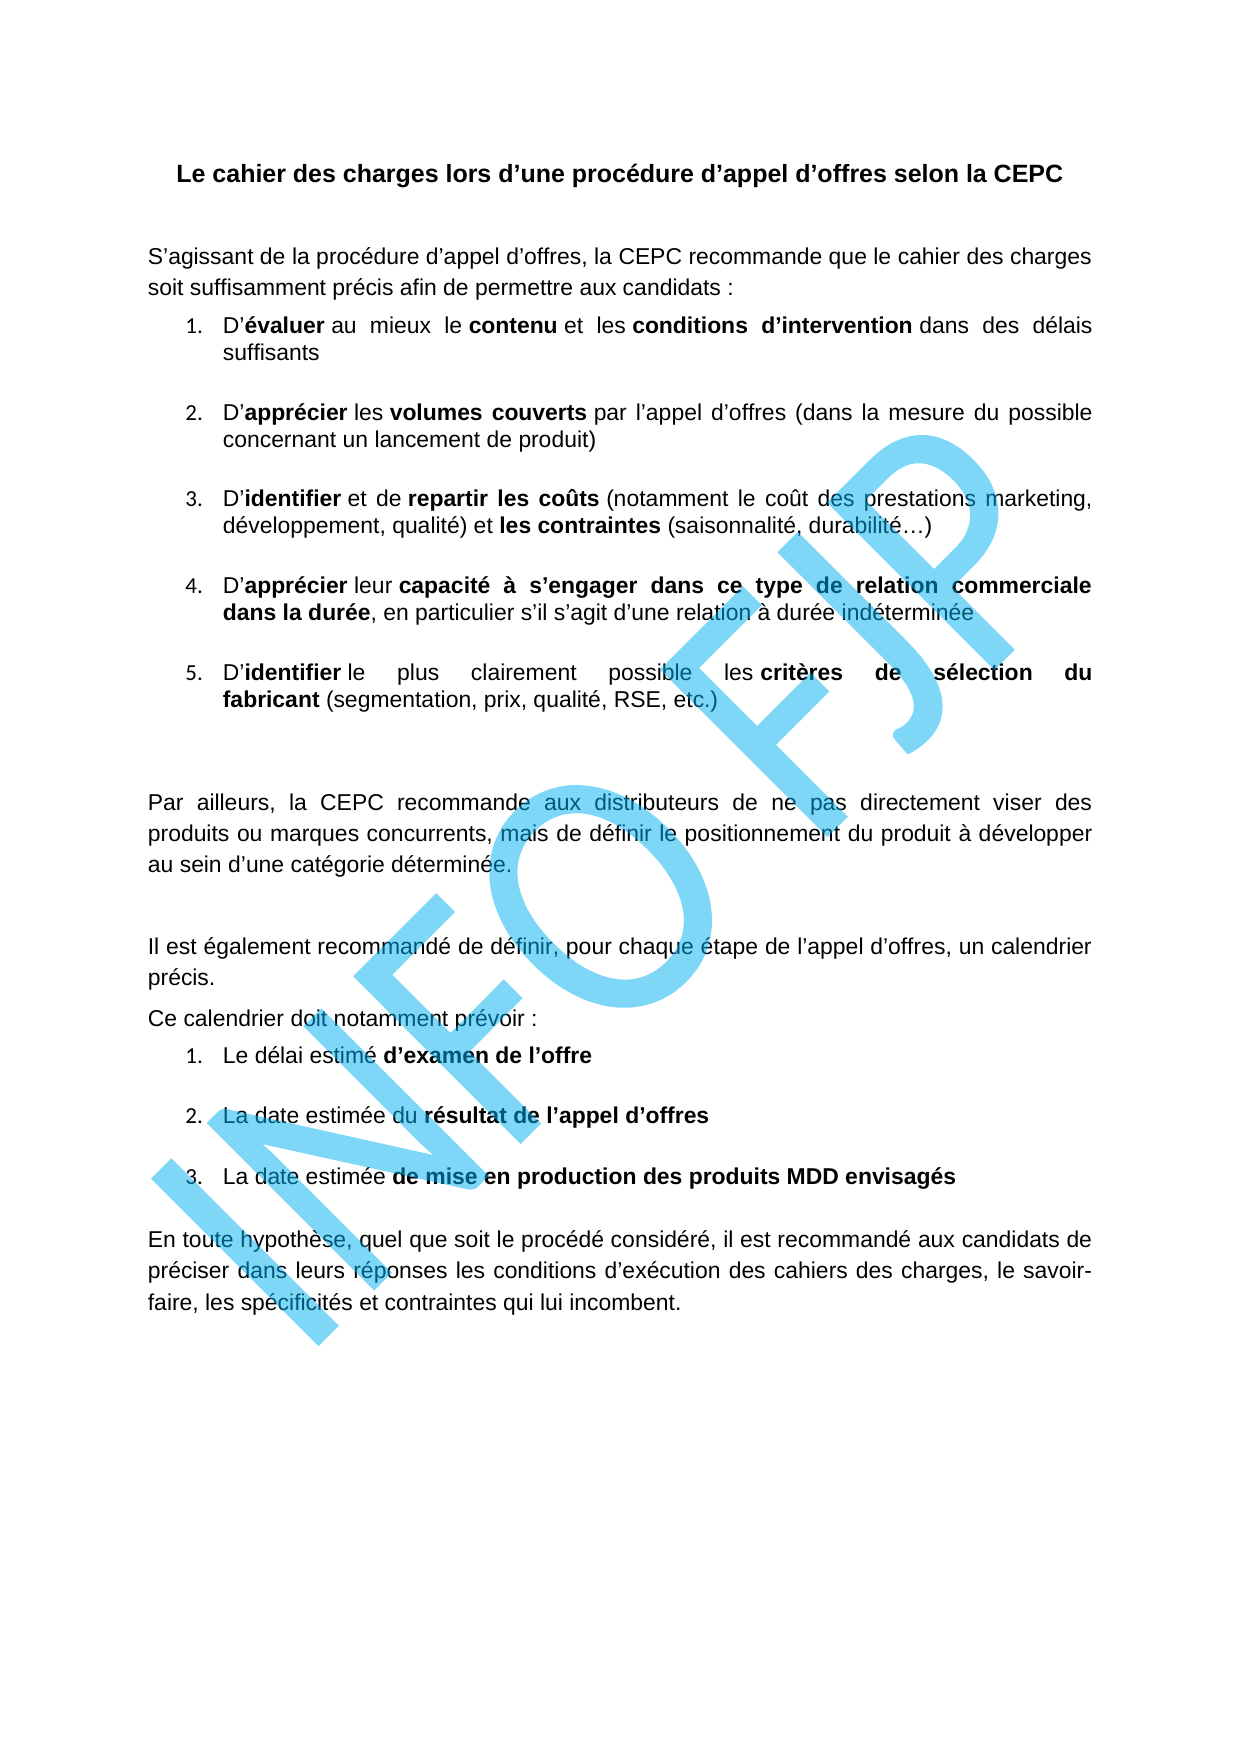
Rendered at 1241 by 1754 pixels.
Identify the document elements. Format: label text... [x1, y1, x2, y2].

list La date estimée de mise en production des produits MDD envisagés [283, 1162, 466, 1190]
text Il est également recommandé de définir, pour chaque étape de l’appel d’offres, un calendrier précis. [148, 928, 400, 990]
text Il est également recommandé de définir, pour chaque étape de l’appel d’offres, un calendrier précis. [394, 928, 563, 990]
list Le délai estimé d’examen de l’offre [472, 1041, 1093, 1069]
text Par ailleurs, la CEPC recommande aux distributeurs de ne pas directement viser des produits ou marques concurrents, mais de définir le positionnement du produit à développer au sein d’une catégorie déterminée. [148, 784, 1093, 878]
list D’identifier le plus clairement possible les critères de sélection du fabricant (segmentation, prix, qualité, RSE, etc.) [923, 658, 1093, 712]
list D’identifier le plus clairement possible les critères de sélection du fabricant (segmentation, prix, qualité, RSE, etc.) [185, 658, 701, 712]
text S’agissant de la procédure d’appel d’offres, la CEPC recommande que le cahier des charges soit suffisamment précis afin de permettre aux candidats : [148, 238, 1093, 301]
list La date estimée de mise en production des produits MDD envisagés [475, 1162, 1093, 1190]
list La date estimée de mise en production des produits MDD envisagés [185, 1162, 272, 1190]
list D’identifier et de repartir les coûts (notamment le coût des prestations marketing, développement, qualité) et les contraintes (saisonnalité, durabilité…) [873, 484, 970, 539]
text En toute hypothèse, quel que soit le procédé considéré, il est recommandé aux candidats de préciser dans leurs réponses les conditions d’exécution des cahiers des charges, le savoir-faire, les spécificités et contraintes qui lui incombent. [236, 1221, 1093, 1315]
list D’apprécier les volumes couverts par l’appel d’offres (dans la mesure du possible concernant un lancement de produit) [185, 398, 1093, 452]
list La date estimée du résultat de l’appel d’offres [185, 1102, 405, 1130]
list D’apprécier leur capacité à s’engager dans ce type de relation commerciale dans la durée, en particulier s’il s’agit d’une relation à durée indéterminée [955, 571, 1093, 626]
text Il est également recommandé de définir, pour chaque étape de l’appel d’offres, un calendrier précis. [679, 928, 1093, 990]
list La date estimée du résultat de l’appel d’offres [521, 1102, 1093, 1130]
list D’identifier le plus clairement possible les critères de sélection du fabricant (segmentation, prix, qualité, RSE, etc.) [701, 658, 913, 712]
list D’évaluer au mieux le contenu et les conditions d’intervention dans des délais suffisants [185, 311, 1093, 366]
list La date estimée du résultat de l’appel d’offres [416, 1102, 505, 1130]
text Il est également recommandé de définir, pour chaque étape de l’appel d’offres, un calendrier précis. [541, 928, 683, 979]
text Ce calendrier doit notamment prévoir : [148, 1000, 406, 1031]
list D’apprécier leur capacité à s’engager dans ce type de relation commerciale dans la durée, en particulier s’il s’agit d’une relation à durée indéterminée [185, 571, 850, 626]
list Le délai estimé d’examen de l’offre [185, 1041, 345, 1069]
list D’identifier et de repartir les coûts (notamment le coût des prestations marketing, développement, qualité) et les contraintes (saisonnalité, durabilité…) [185, 484, 862, 539]
text Ce calendrier doit notamment prévoir : [492, 1000, 1093, 1031]
list D’identifier et de repartir les coûts (notamment le coût des prestations marketing, développement, qualité) et les contraintes (saisonnalité, durabilité…) [992, 484, 1093, 539]
text En toute hypothèse, quel que soit le procédé considéré, il est recommandé aux candidats de préciser dans leurs réponses les conditions d’exécution des cahiers des charges, le savoir-faire, les spécificités et contraintes qui lui incombent. [148, 1221, 286, 1315]
list D’apprécier leur capacité à s’engager dans ce type de relation commerciale dans la durée, en particulier s’il s’agit d’une relation à durée indéterminée [838, 571, 949, 626]
text Le cahier des charges lors d’une procédure d’appel d’offres selon la CEPC [148, 157, 1093, 188]
text Ce calendrier doit notamment prévoir : [419, 1000, 482, 1031]
list Le délai estimé d’examen de l’offre [355, 1041, 444, 1069]
